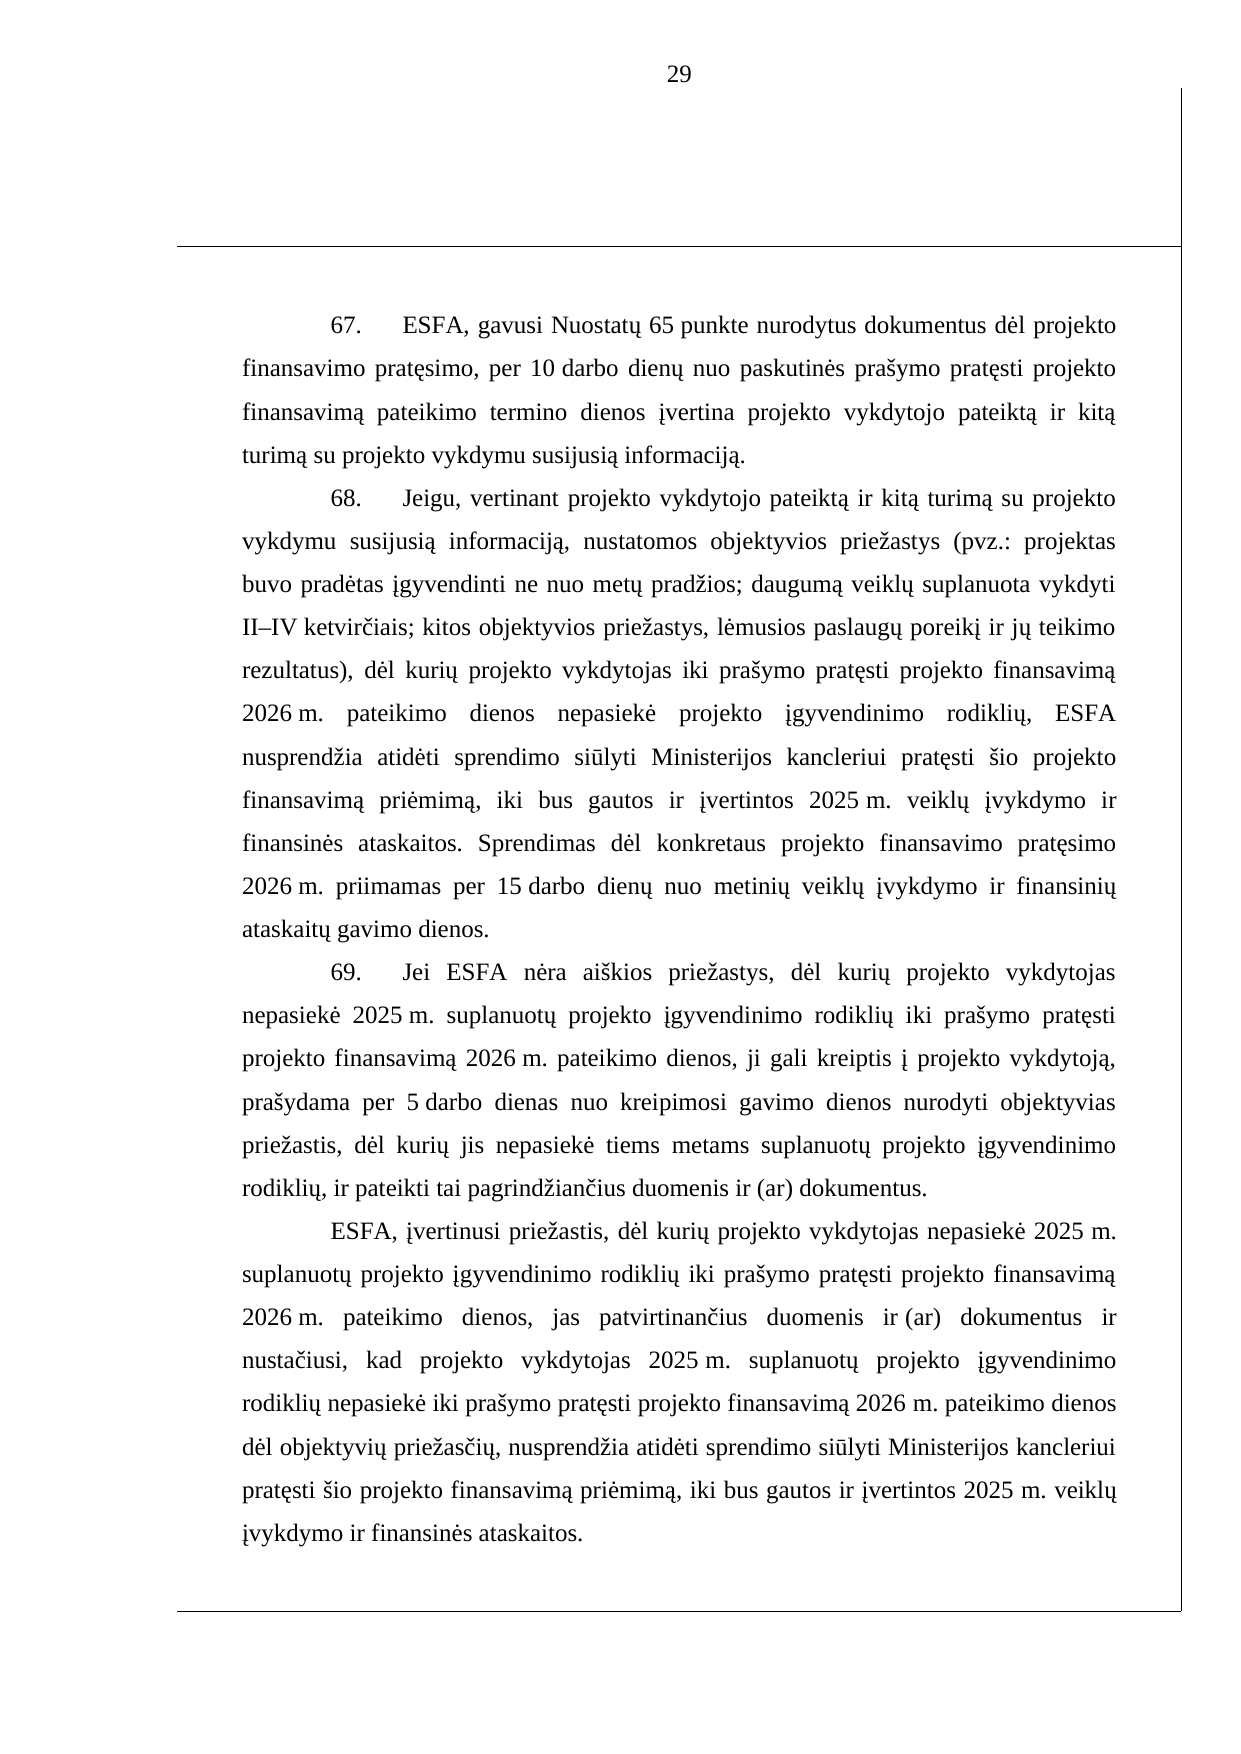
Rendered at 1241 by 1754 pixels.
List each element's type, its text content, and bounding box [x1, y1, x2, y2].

text 68. Jeigu, vertinant projekto vykdytojo pateiktą ir kitą turimą su projekto vykdymu susijusią informaciją, nustatomos objektyvios priežastys (pvz.: projektas buvo pradėtas įgyvendinti ne nuo metų pradžios; daugumą veiklų suplanuota vykdyti II–IV ketvirčiais; kitos objektyvios priežastys, lėmusios paslaugų poreikį ir jų teikimo rezultatus), dėl kurių projekto vykdytojas iki prašymo pratęsti projekto finansavimą 2026 m. pateikimo dienos nepasiekė projekto įgyvendinimo rodiklių, ESFA nusprendžia atidėti sprendimo siūlyti Ministerijos kancleriui pratęsti šio projekto finansavimą priėmimą, iki bus gautos ir įvertintos 2025 m. veiklų įvykdymo ir finansinės ataskaitos. Sprendimas dėl konkretaus projekto finansavimo pratęsimo 2026 m. priimamas per 15 darbo dienų nuo metinių veiklų įvykdymo ir finansinių ataskaitų gavimo dienos. [177, 418, 1181, 893]
text 69. Jei ESFA nėra aiškios priežastys, dėl kurių projekto vykdytojas nepasiekė 2025 m. suplanuotų projekto įgyvendinimo rodiklių iki prašymo pratęsti projekto finansavimą 2026 m. pateikimo dienos, ji gali kreiptis į projekto vykdytoją, prašydama per 5 darbo dienas nuo kreipimosi gavimo dienos nurodyti objektyvias priežastis, dėl kurių jis nepasiekė tiems metams suplanuotų projekto įgyvendinimo rodiklių, ir pateikti tai pagrindžiančius duomenis ir (ar) dokumentus. [177, 893, 1181, 1151]
text ESFA, įvertinusi priežastis, dėl kurių projekto vykdytojas nepasiekė 2025 m. suplanuotų projekto įgyvendinimo rodiklių iki prašymo pratęsti projekto finansavimą 2026 m. pateikimo dienos, jas patvirtinančius duomenis ir (ar) dokumentus ir nustačiusi, kad projekto vykdytojas 2025 m. suplanuotų projekto įgyvendinimo rodiklių nepasiekė iki prašymo pratęsti projekto finansavimą 2026 m. pateikimo dienos dėl objektyvių priežasčių, nusprendžia atidėti sprendimo siūlyti Ministerijos kancleriui pratęsti šio projekto finansavimą priėmimą, iki bus gautos ir įvertintos 2025 m. veiklų įvykdymo ir finansinės ataskaitos. [177, 1151, 1181, 1611]
text 67. ESFA, gavusi Nuostatų 65 punkte nurodytus dokumentus dėl projekto finansavimo pratęsimo, per 10 darbo dienų nuo paskutinės prašymo pratęsti projekto finansavimą pateikimo termino dienos įvertina projekto vykdytojo pateiktą ir kitą turimą su projekto vykdymu susijusią informaciją. [177, 246, 1181, 418]
